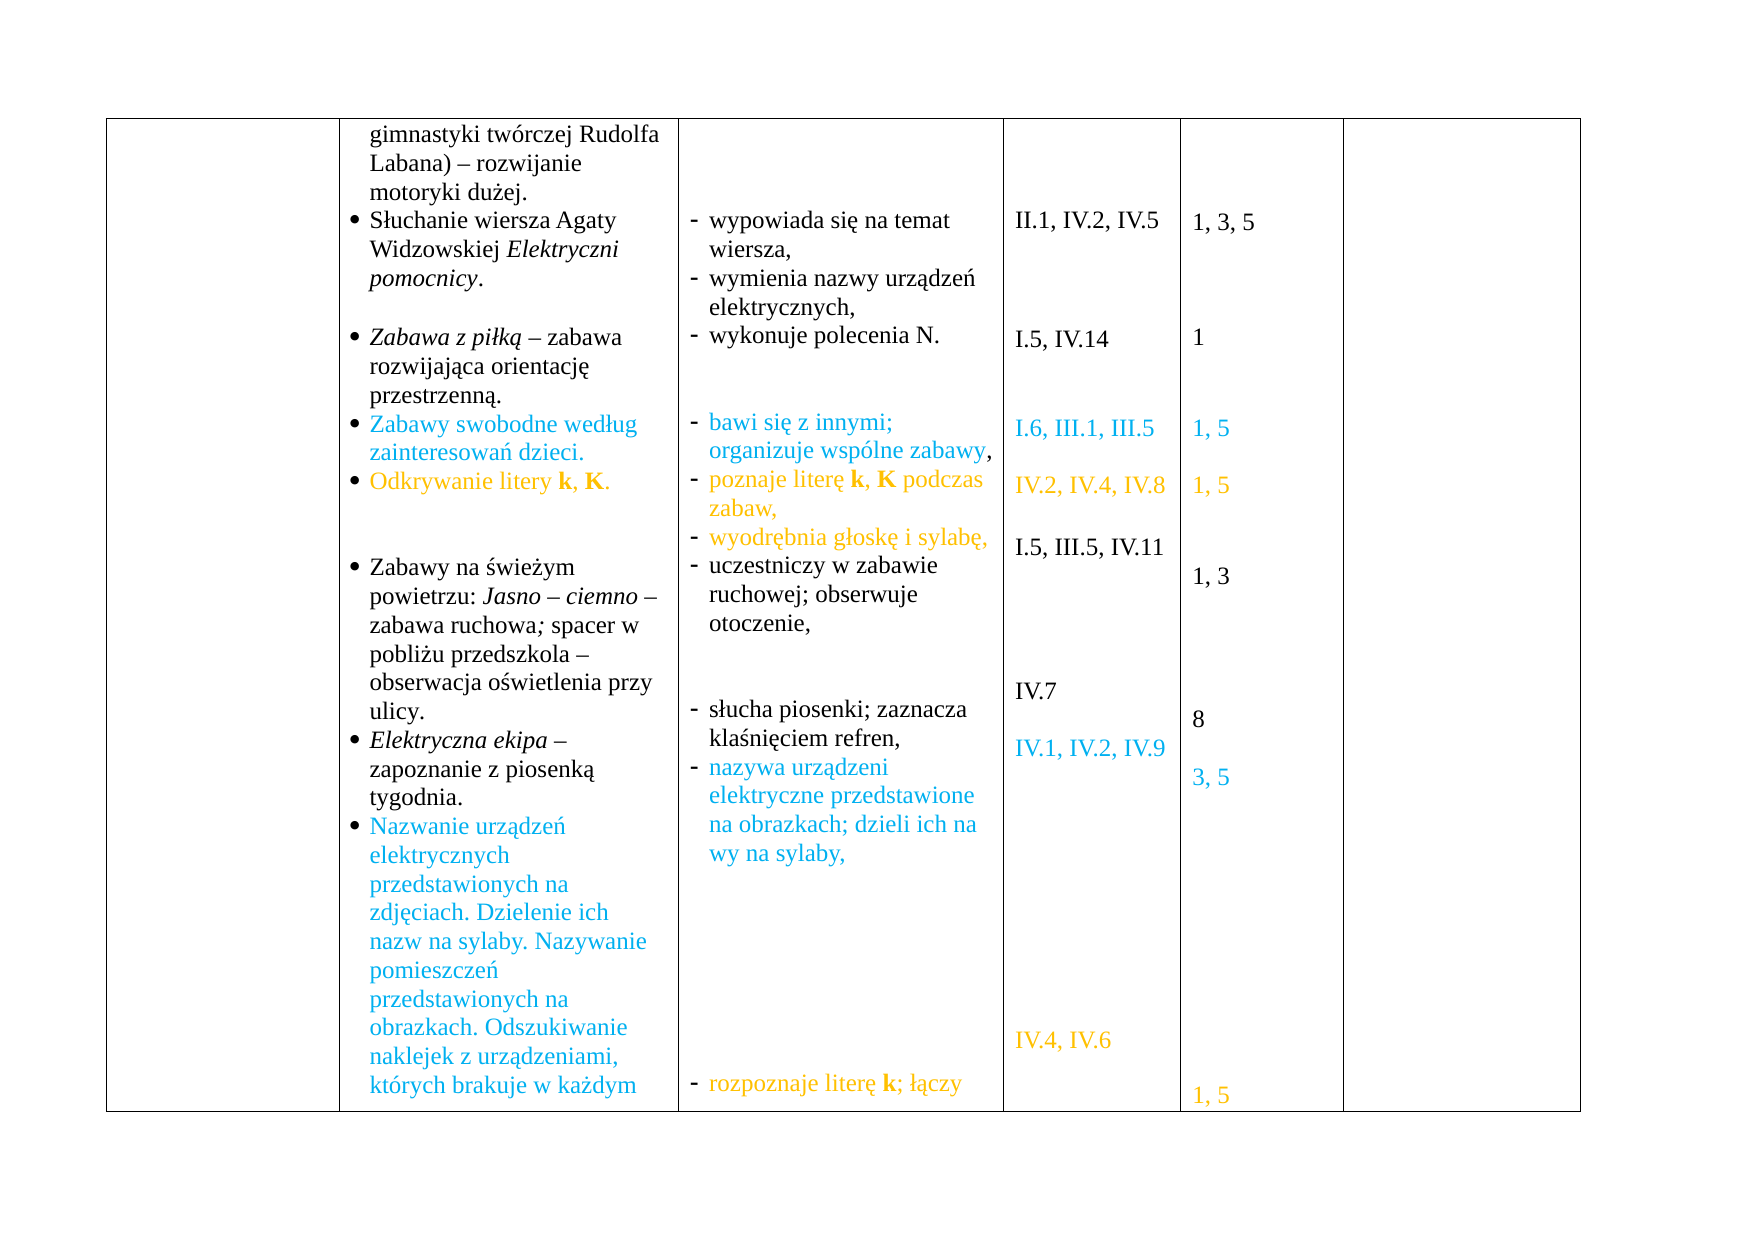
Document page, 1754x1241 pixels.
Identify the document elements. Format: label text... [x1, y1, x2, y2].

table_cell gimnastyki twórczej Rudolfa Labana) – rozwijanie motoryki dużej. Słuchanie wiersza Agaty Widzowskiej Elektryczni pomocnicy. Zabawa z piłką – zabawa rozwijająca orientację przestrzenną. Zabawy swobodne według zainteresowań dzieci. Odkrywanie litery k, K. Zabawy na świeżym powietrzu: Jasno – ciemno – zabawa ruchowa; spacer w pobliżu przedszkola – obserwacja oświetlenia przy ulicy. Elektryczna ekipa – zapoznanie z piosenką tygodnia. Nazwanie urządzeń elektrycznych przedstawionych na zdjęciach. Dzielenie ich nazw na sylaby. Nazywanie pomieszczeń przedstawionych na obrazkach. Odszukiwanie naklejek z urządzeniami, których brakuje w każdym [340, 119, 678, 1111]
table_cell [107, 119, 339, 1111]
table_cell 1, 3, 5 1 1, 5 1, 5 1, 3 8 3, 5 1, 5 [1181, 119, 1343, 1111]
table_cell Dziecko: wita się z innymi dziećmi różnymi częściami ciała, określa swój nastrój na wachlarzu emocji i uzasadnia wybór, łączy w pary obrazki domowych sprzętów elektrycznych, uczestniczy w ćwiczeniach porannych, wypowiada się na temat wiersza, wymienia nazwy urządzeń elektrycznych, wykonuje polecenia N. bawi się z innymi; organizuje wspólne zabawy, poznaje literę k, K podczas zabaw, wyodrębnia głoskę i sylabę, uczestniczy w zabawie ruchowej; obserwuje otoczenie, słucha piosenki; zaznacza klaśnięciem refren, nazywa urządzeni elektryczne przedstawione na obrazkach; dzieli ich na wy na sylaby, rozpoznaje literę k; łączy zdjęcia, których nazwy się rymują, naśladuje sprzątanie, kończy zdania rozpoczęte przez N., bawi się z innymi; organizuje wspólne zabawy, samodzielnie wykonuje podstawowe czynności higieniczne. [679, 119, 1003, 1111]
table_cell II.1, IV.2, IV.5 I.5, IV.14 I.6, III.1, III.5 IV.2, IV.4, IV.8 I.5, III.5, IV.11 IV.7 IV.1, IV.2, IV.9 IV.4, IV.6 [1004, 119, 1180, 1111]
table_cell [1344, 119, 1580, 1111]
